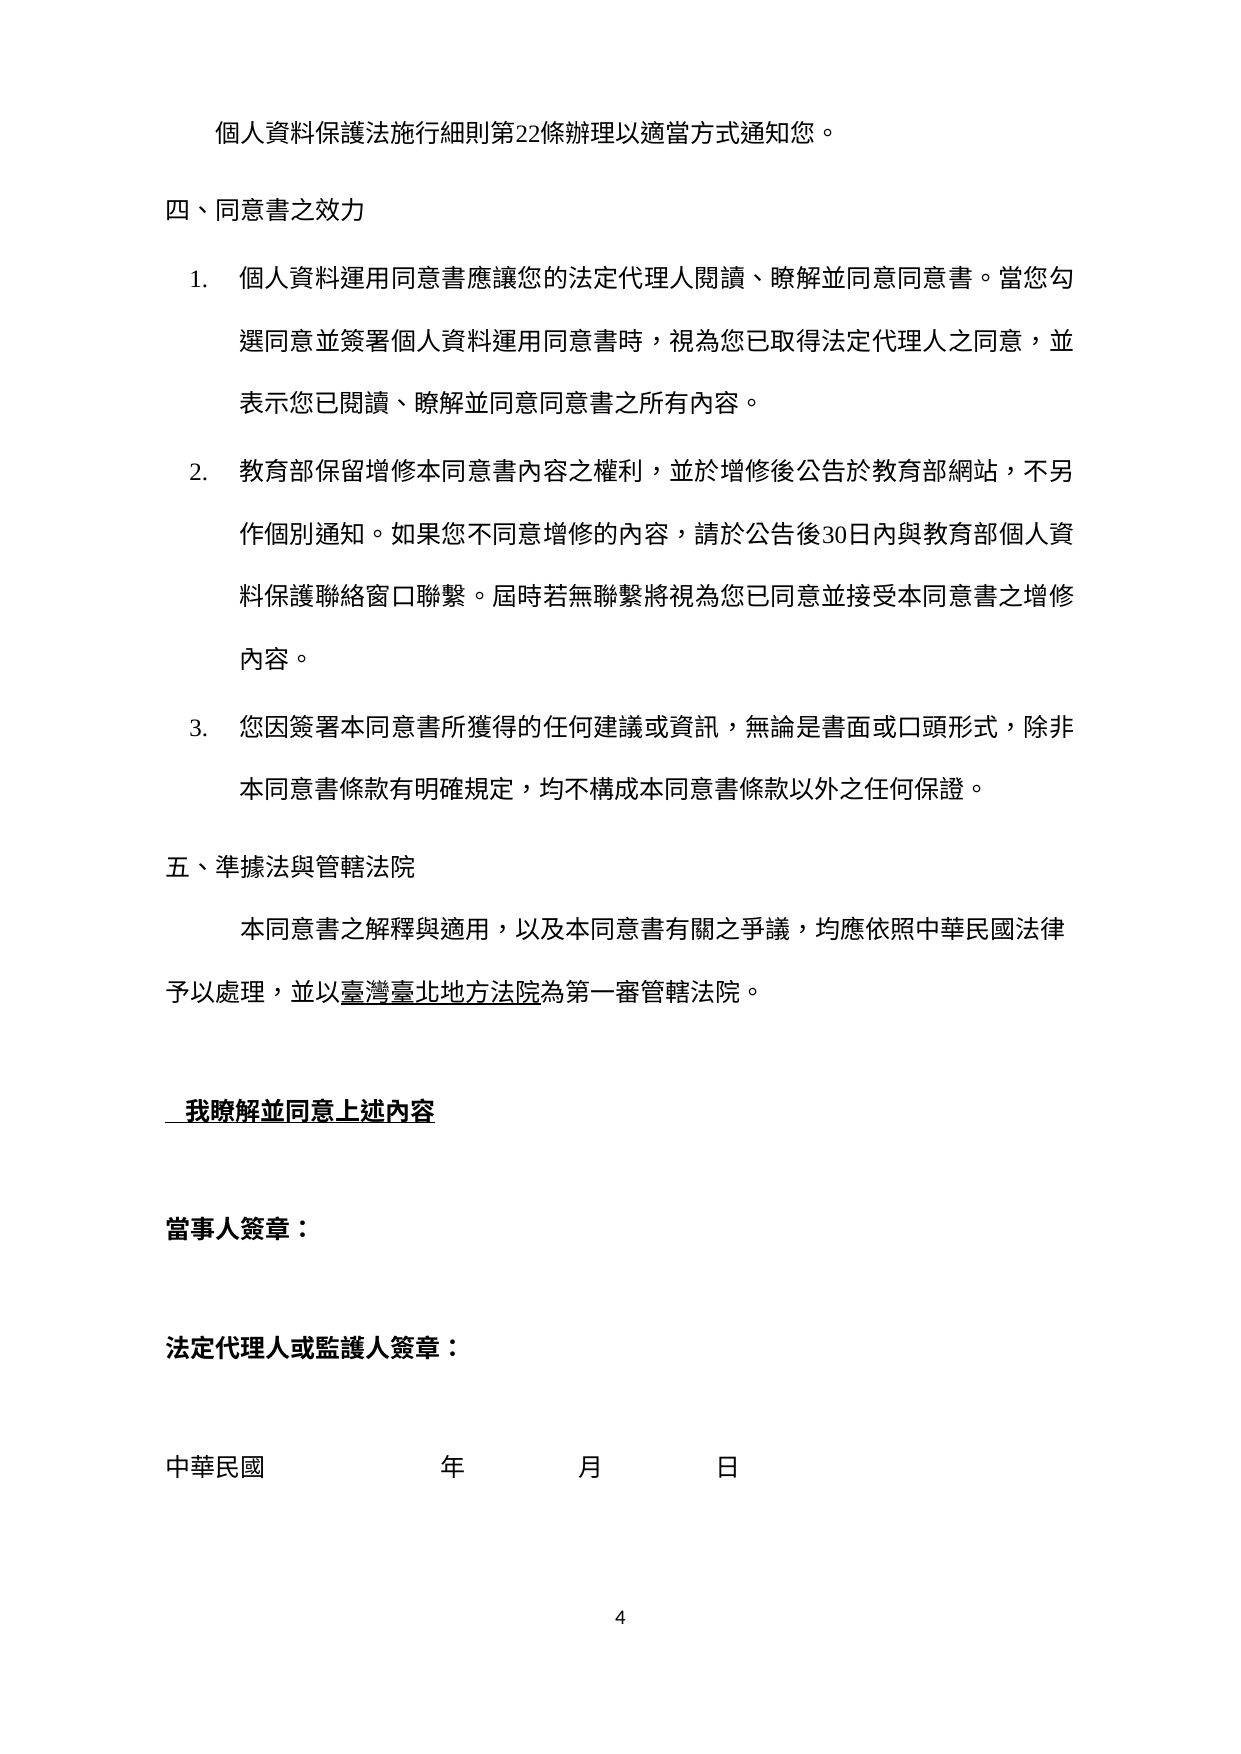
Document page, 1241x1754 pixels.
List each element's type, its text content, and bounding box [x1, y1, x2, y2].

list 您因簽署本同意書所獲得的任何建議或資訊，無論是書面或口頭形式，除非本同意書條款有明確規定，均不構成本同意書條款以外之任何保證。 [189, 684, 1075, 809]
text 四、同意書之效力 [165, 167, 1075, 229]
text 法定代理人或監護人簽章： [165, 1305, 1075, 1368]
list 個人資料運用同意書應讓您的法定代理人閱讀、瞭解並同意同意書。當您勾選同意並簽署個人資料運用同意書時，視為您已取得法定代理人之同意，並表示您已閱讀、瞭解並同意同意書之所有內容。 [189, 235, 1075, 423]
text 您的個人資料受個人資料保護法及教育部【隱私權政策聲明】之保護及規範。倘若發生違反「個人資料保護法」規定或因天災、事變或其他不可抗力之因素，導致您的個人資料被竊取、洩漏、竄改、毀損、滅失者，本部將於查明後，依個人資料保護法施行細則第22條辦理以適當方式通知您。 [215, 89, 1075, 152]
text 五、準據法與管轄法院 本同意書之解釋與適用，以及本同意書有關之爭議，均應依照中華民國法律予以處理，並以臺灣臺北地方法院為第一審管轄法院。 [165, 824, 1075, 1011]
text 當事人簽章： [165, 1186, 1075, 1249]
text 我瞭解並同意上述內容 [165, 1068, 1075, 1130]
text 中華民國 年 月 日 [165, 1424, 1075, 1486]
list 教育部保留增修本同意書內容之權利，並於增修後公告於教育部網站，不另作個別通知。如果您不同意增修的內容，請於公告後30日內與教育部個人資料保護聯絡窗口聯繫。屆時若無聯繫將視為您已同意並接受本同意書之增修內容。 [189, 428, 1075, 678]
